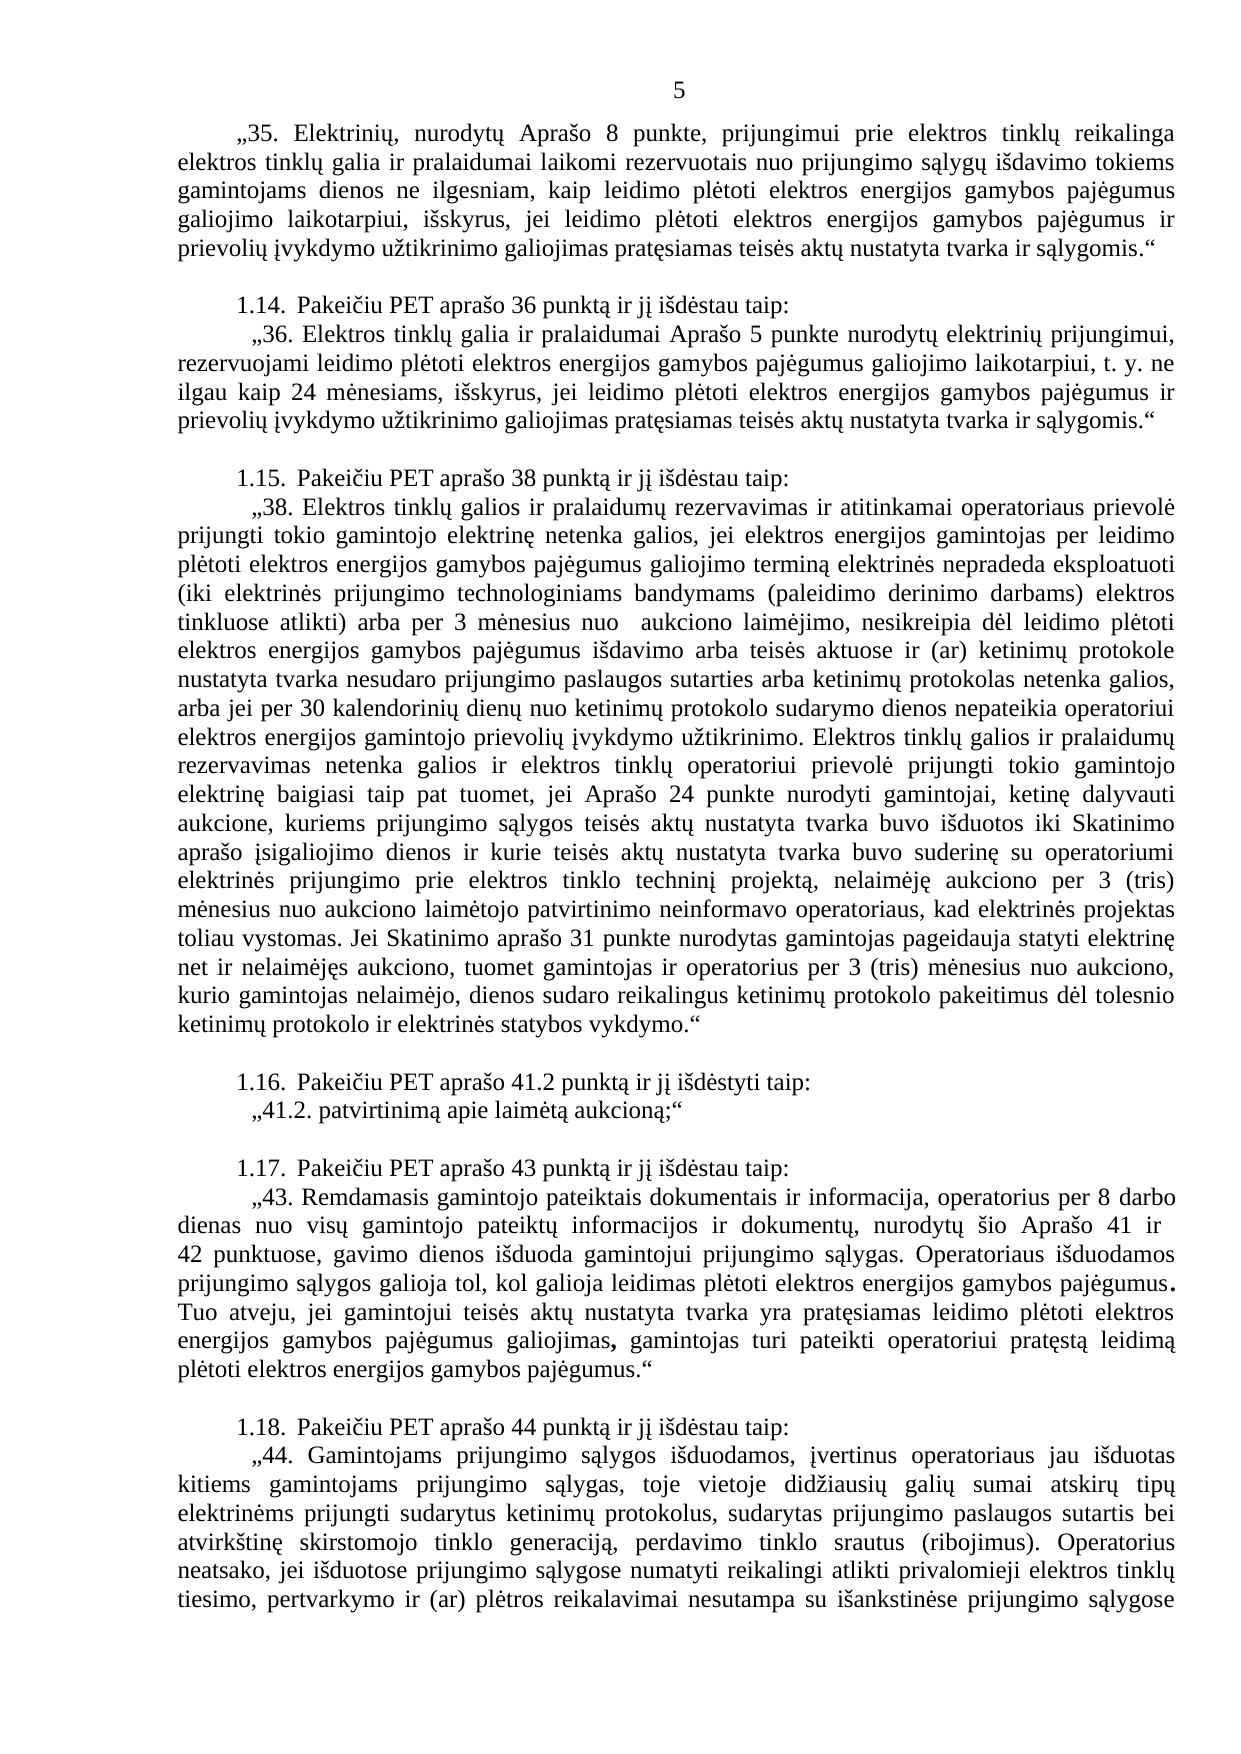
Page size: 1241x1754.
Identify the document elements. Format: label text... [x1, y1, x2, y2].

text „41.2. patvirtinimą apie laimėtą aukcioną;“ [177, 1096, 1176, 1124]
text „35. Elektrinių, nurodytų Aprašo 8 punkte, prijungimui prie elektros tinklų reikalinga elektros tinklų galia ir pralaidumai laikomi rezervuotais nuo prijungimo sąlygų išdavimo tokiems gamintojams dienos ne ilgesniam, kaip leidimo plėtoti elektros energijos gamybos pajėgumus galiojimo laikotarpiui, išskyrus, jei leidimo plėtoti elektros energijos gamybos pajėgumus ir prievolių įvykdymo užtikrinimo galiojimas pratęsiamas teisės aktų nustatyta tvarka ir sąlygomis.“ [177, 118, 1176, 262]
text 1.15. Pakeičiu PET aprašo 38 punktą ir jį išdėstau taip: [177, 463, 1176, 492]
text „44. Gamintojams prijungimo sąlygos išduodamos, įvertinus operatoriaus jau išduotas kitiems gamintojams prijungimo sąlygas, toje vietoje didžiausių galių sumai atskirų tipų elektrinėms prijungti sudarytus ketinimų protokolus, sudarytas prijungimo paslaugos sutartis bei atvirkštinę skirstomojo tinklo generaciją, perdavimo tinklo srautus (ribojimus). Operatorius neatsako, jei išduotose prijungimo sąlygose numatyti reikalingi atlikti privalomieji elektros tinklų tiesimo, pertvarkymo ir (ar) plėtros reikalavimai nesutampa su išankstinėse prijungimo sąlygose [177, 1441, 1176, 1613]
text „36. Elektros tinklų galia ir pralaidumai Aprašo 5 punkte nurodytų elektrinių prijungimui, rezervuojami leidimo plėtoti elektros energijos gamybos pajėgumus galiojimo laikotarpiui, t. y. ne ilgau kaip 24 mėnesiams, išskyrus, jei leidimo plėtoti elektros energijos gamybos pajėgumus ir prievolių įvykdymo užtikrinimo galiojimas pratęsiamas teisės aktų nustatyta tvarka ir sąlygomis.“ [177, 319, 1176, 434]
text „38. Elektros tinklų galios ir pralaidumų rezervavimas ir atitinkamai operatoriaus prievolė prijungti tokio gamintojo elektrinę netenka galios, jei elektros energijos gamintojas per leidimo plėtoti elektros energijos gamybos pajėgumus galiojimo terminą elektrinės nepradeda eksploatuoti (iki elektrinės prijungimo technologiniams bandymams (paleidimo derinimo darbams) elektros tinkluose atlikti) arba per 3 mėnesius nuo aukciono laimėjimo, nesikreipia dėl leidimo plėtoti elektros energijos gamybos pajėgumus išdavimo arba teisės aktuose ir (ar) ketinimų protokole nustatyta tvarka nesudaro prijungimo paslaugos sutarties arba ketinimų protokolas netenka galios, arba jei per 30 kalendorinių dienų nuo ketinimų protokolo sudarymo dienos nepateikia operatoriui elektros energijos gamintojo prievolių įvykdymo užtikrinimo. Elektros tinklų galios ir pralaidumų rezervavimas netenka galios ir elektros tinklų operatoriui prievolė prijungti tokio gamintojo elektrinę baigiasi taip pat tuomet, jei Aprašo 24 punkte nurodyti gamintojai, ketinę dalyvauti aukcione, kuriems prijungimo sąlygos teisės aktų nustatyta tvarka buvo išduotos iki Skatinimo aprašo įsigaliojimo dienos ir kurie teisės aktų nustatyta tvarka buvo suderinę su operatoriumi elektrinės prijungimo prie elektros tinklo techninį projektą, nelaimėję aukciono per 3 (tris) mėnesius nuo aukciono laimėtojo patvirtinimo neinformavo operatoriaus, kad elektrinės projektas toliau vystomas. Jei Skatinimo aprašo 31 punkte nurodytas gamintojas pageidauja statyti elektrinę net ir nelaimėjęs aukciono, tuomet gamintojas ir operatorius per 3 (tris) mėnesius nuo aukciono, kurio gamintojas nelaimėjo, dienos sudaro reikalingus ketinimų protokolo pakeitimus dėl tolesnio ketinimų protokolo ir elektrinės statybos vykdymo.“ [177, 492, 1176, 1038]
text 1.14. Pakeičiu PET aprašo 36 punktą ir jį išdėstau taip: [177, 291, 1176, 319]
text 1.17. Pakeičiu PET aprašo 43 punktą ir jį išdėstau taip: [177, 1153, 1176, 1182]
text „43. Remdamasis gamintojo pateiktais dokumentais ir informacija, operatorius per 8 darbo dienas nuo visų gamintojo pateiktų informacijos ir dokumentų, nurodytų šio Aprašo 41 ir 42 punktuose, gavimo dienos išduoda gamintojui prijungimo sąlygas. Operatoriaus išduodamos prijungimo sąlygos galioja tol, kol galioja leidimas plėtoti elektros energijos gamybos pajėgumus. Tuo atveju, jei gamintojui teisės aktų nustatyta tvarka yra pratęsiamas leidimo plėtoti elektros energijos gamybos pajėgumus galiojimas, gamintojas turi pateikti operatoriui pratęstą leidimą plėtoti elektros energijos gamybos pajėgumus.“ [177, 1182, 1176, 1383]
text 1.16. Pakeičiu PET aprašo 41.2 punktą ir jį išdėstyti taip: [177, 1067, 1176, 1096]
text 1.18. Pakeičiu PET aprašo 44 punktą ir jį išdėstau taip: [177, 1412, 1176, 1441]
